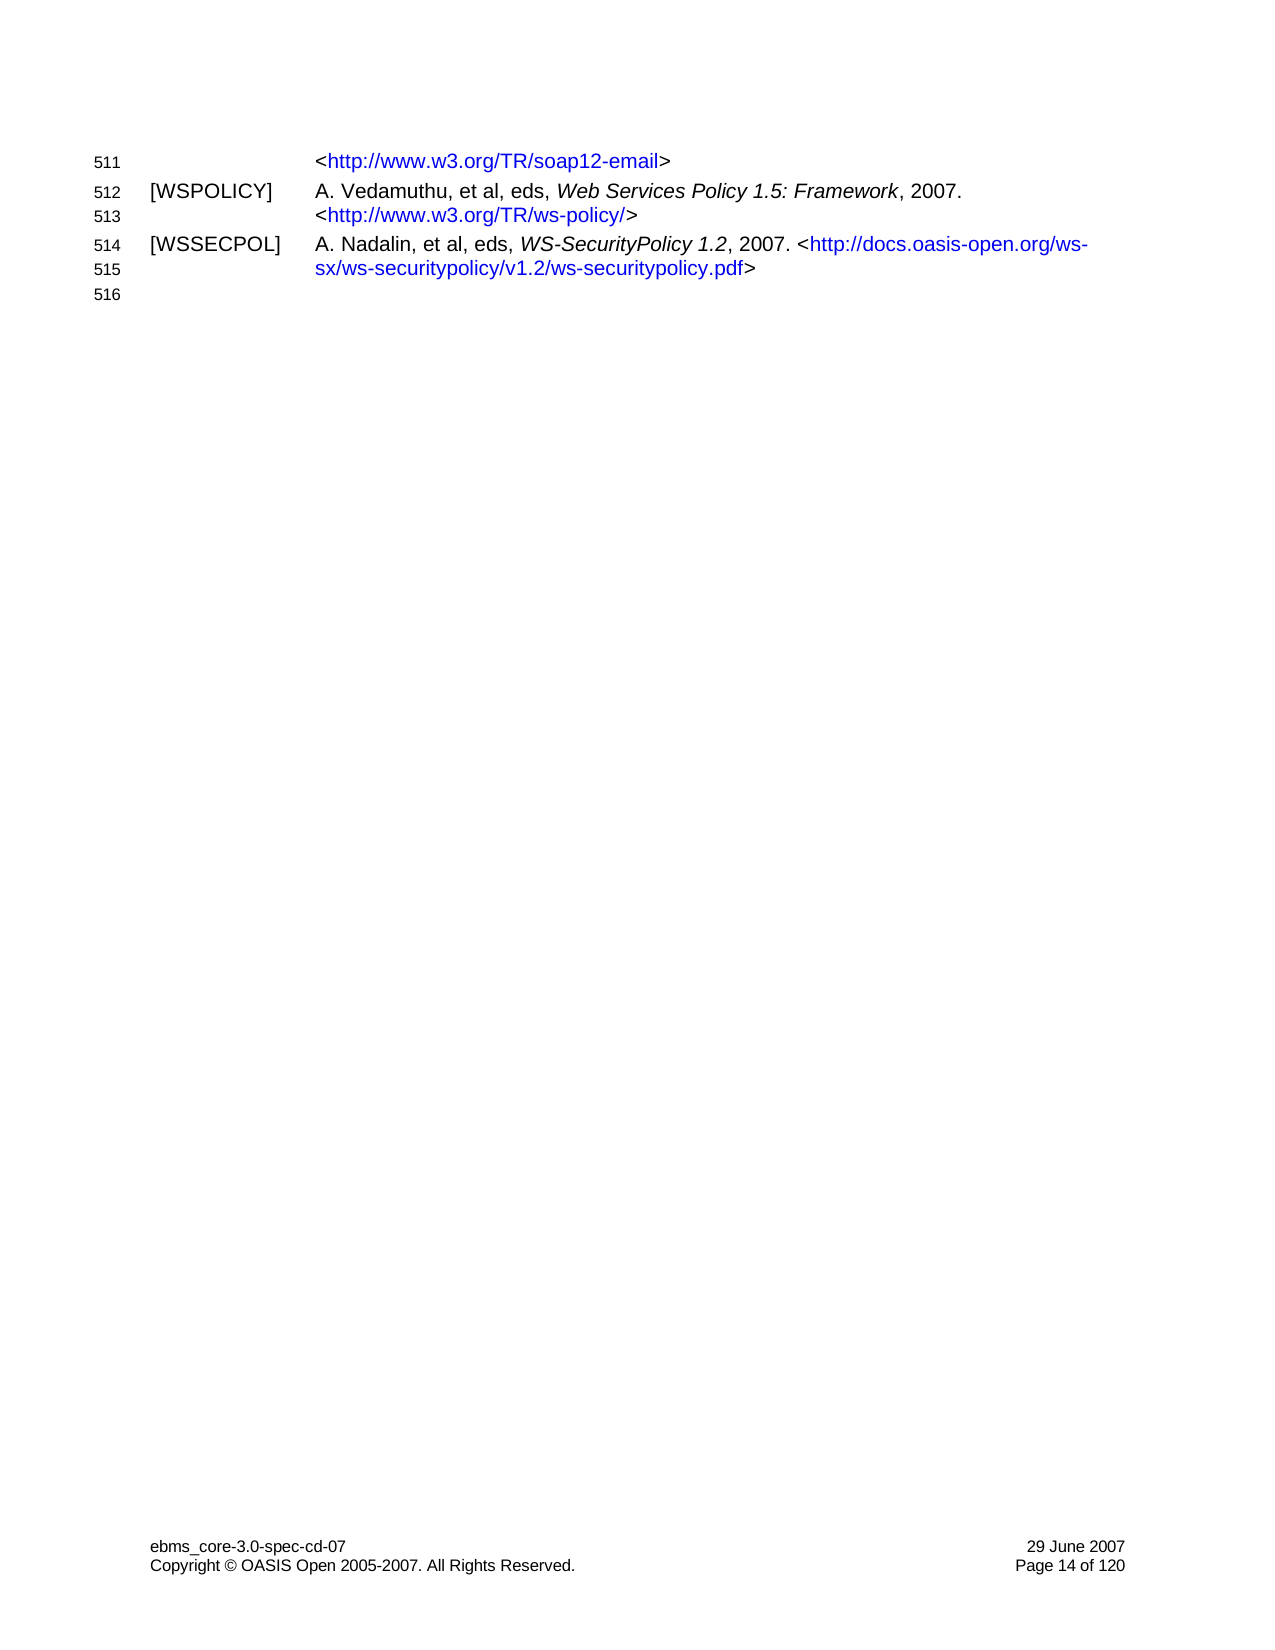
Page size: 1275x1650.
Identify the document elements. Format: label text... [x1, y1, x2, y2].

text [WSSECPOL] A. Nadalin, et al, eds, WS-SecurityPolicy 1.2, 2007. <http://docs.oasis-open.org/ws-sx/ws-securitypolicy/v1.2/ws-securitypolicy.pdf> [150, 233, 1125, 280]
text <http://www.w3.org/TR/soap12-email> [150, 150, 1125, 173]
text [WSPOLICY] A. Vedamuthu, et al, eds, Web Services Policy 1.5: Framework, 2007. <http://www.w3.org/TR/ws-policy/> [150, 179, 1125, 227]
